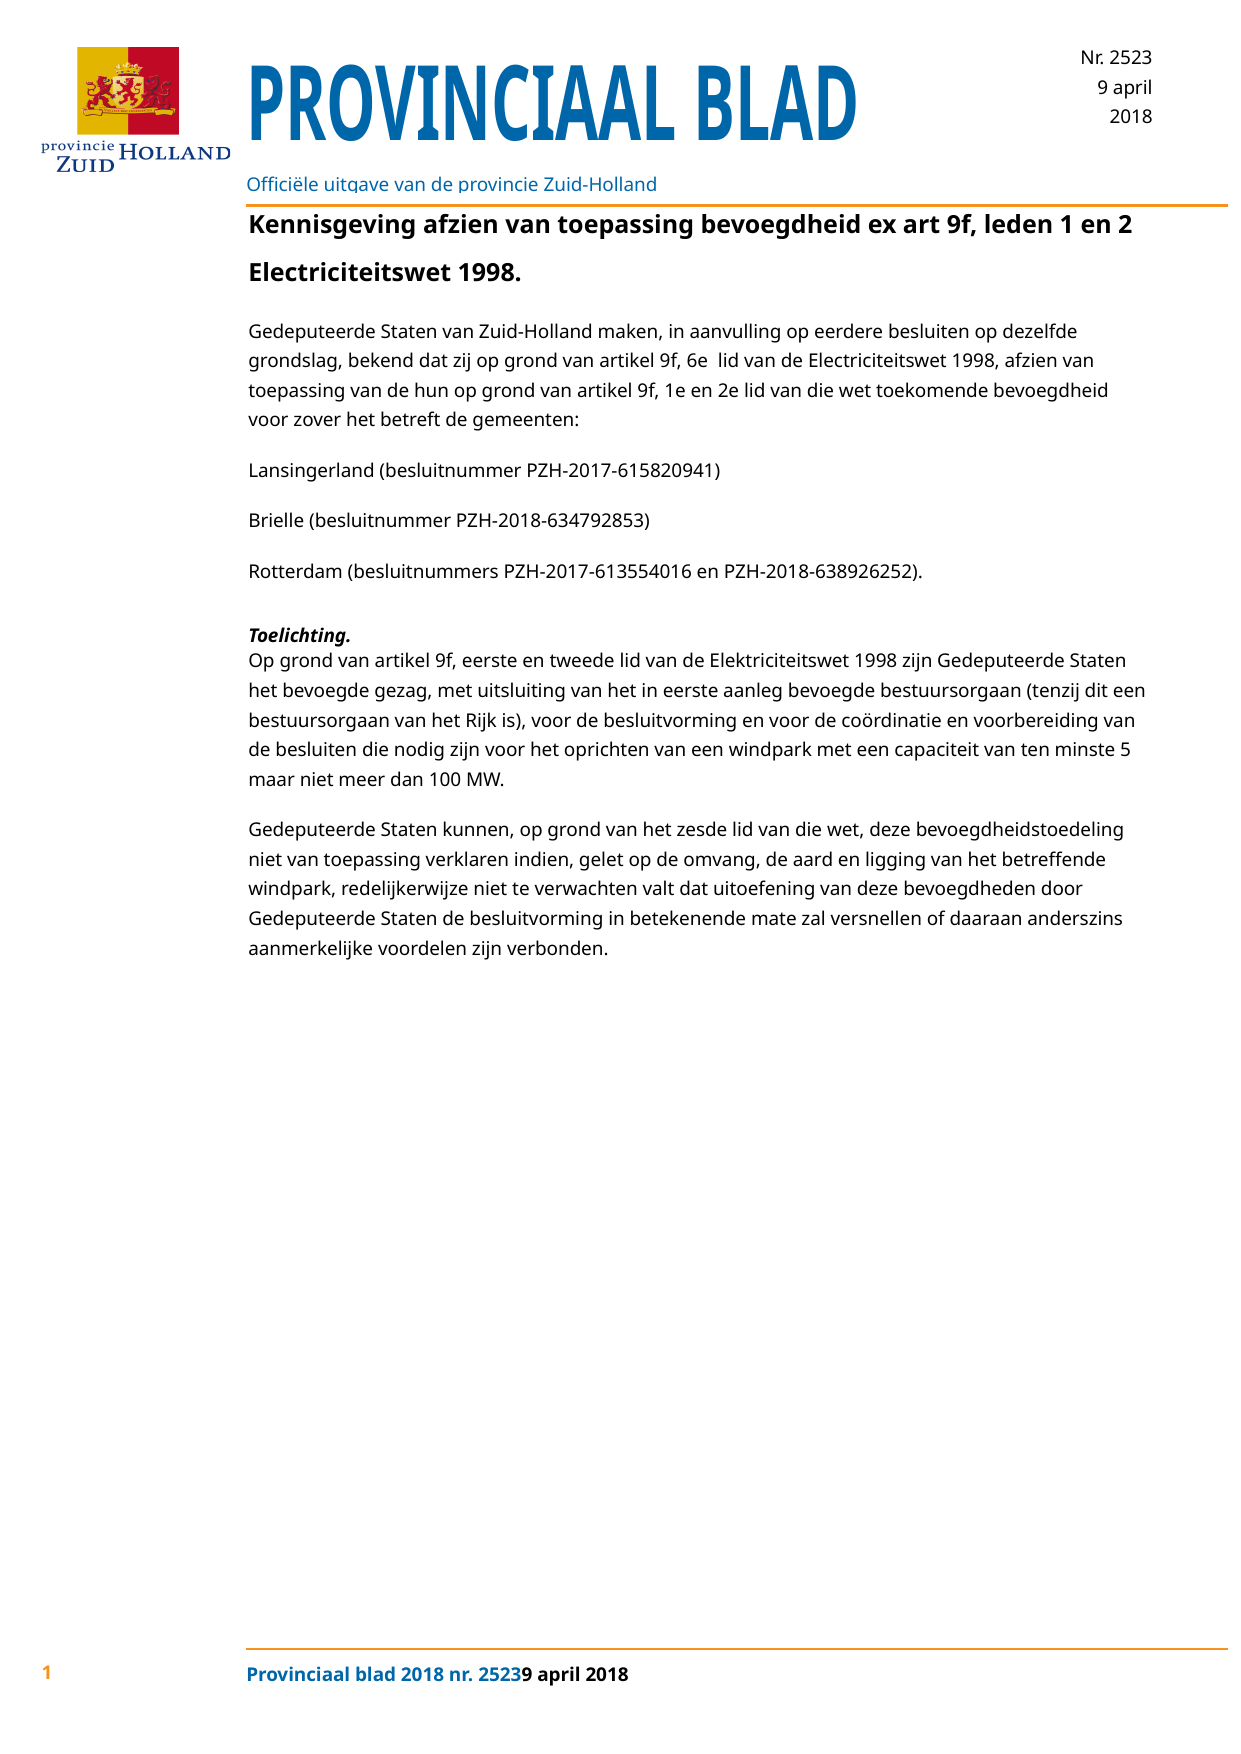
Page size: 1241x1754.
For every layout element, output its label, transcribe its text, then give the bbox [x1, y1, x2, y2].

text Gedeputeerde Staten van Zuid-Holland maken, in aanvulling op eerdere besluiten op dezelfde grondslag, bekend dat zij op grond van artikel 9f, 6e lid van de Electriciteitswet 1998, afzien van toepassing van de hun op grond van artikel 9f, 1e en 2e lid van die wet toekomende bevoegdheid voor zover het betreft de gemeenten: [248, 318, 1152, 432]
text Toelichting. [248, 622, 1152, 648]
text Rotterdam (besluitnummers PZH-2017-613554016 en PZH-2018-638926252). [248, 558, 1152, 584]
text Op grond van artikel 9f, eerste en tweede lid van de Elektriciteitswet 1998 zijn Gedeputeerde Staten het bevoegde gezag, met uitsluiting van het in eerste aanleg bevoegde bestuursorgaan (tenzij dit een bestuursorgaan van het Rijk is), voor de besluitvorming en voor de coördinatie en voorbereiding van de besluiten die nodig zijn voor het oprichten van een windpark met een capaciteit van ten minste 5 maar niet meer dan 100 MW. [248, 648, 1152, 792]
text Lansingerland (besluitnummer PZH-2017-615820941) [248, 457, 1152, 483]
picture [41, 47, 231, 172]
text Brielle (besluitnummer PZH-2018-634792853) [248, 507, 1152, 533]
text Gedeputeerde Staten kunnen, op grond van het zesde lid van die wet, deze bevoegdheidstoedeling niet van toepassing verklaren indien, gelet op de omvang, de aard en ligging van het betreffende windpark, redelijkerwijze niet te verwachten valt dat uitoefening van deze bevoegdheden door Gedeputeerde Staten de besluitvorming in betekenende mate zal versnellen of daaraan anderszins aanmerkelijke voordelen zijn verbonden. [248, 816, 1152, 960]
text Kennisgeving afzien van toepassing bevoegdheid ex art 9f, leden 1 en 2 Electriciteitswet 1998. [248, 207, 1152, 288]
